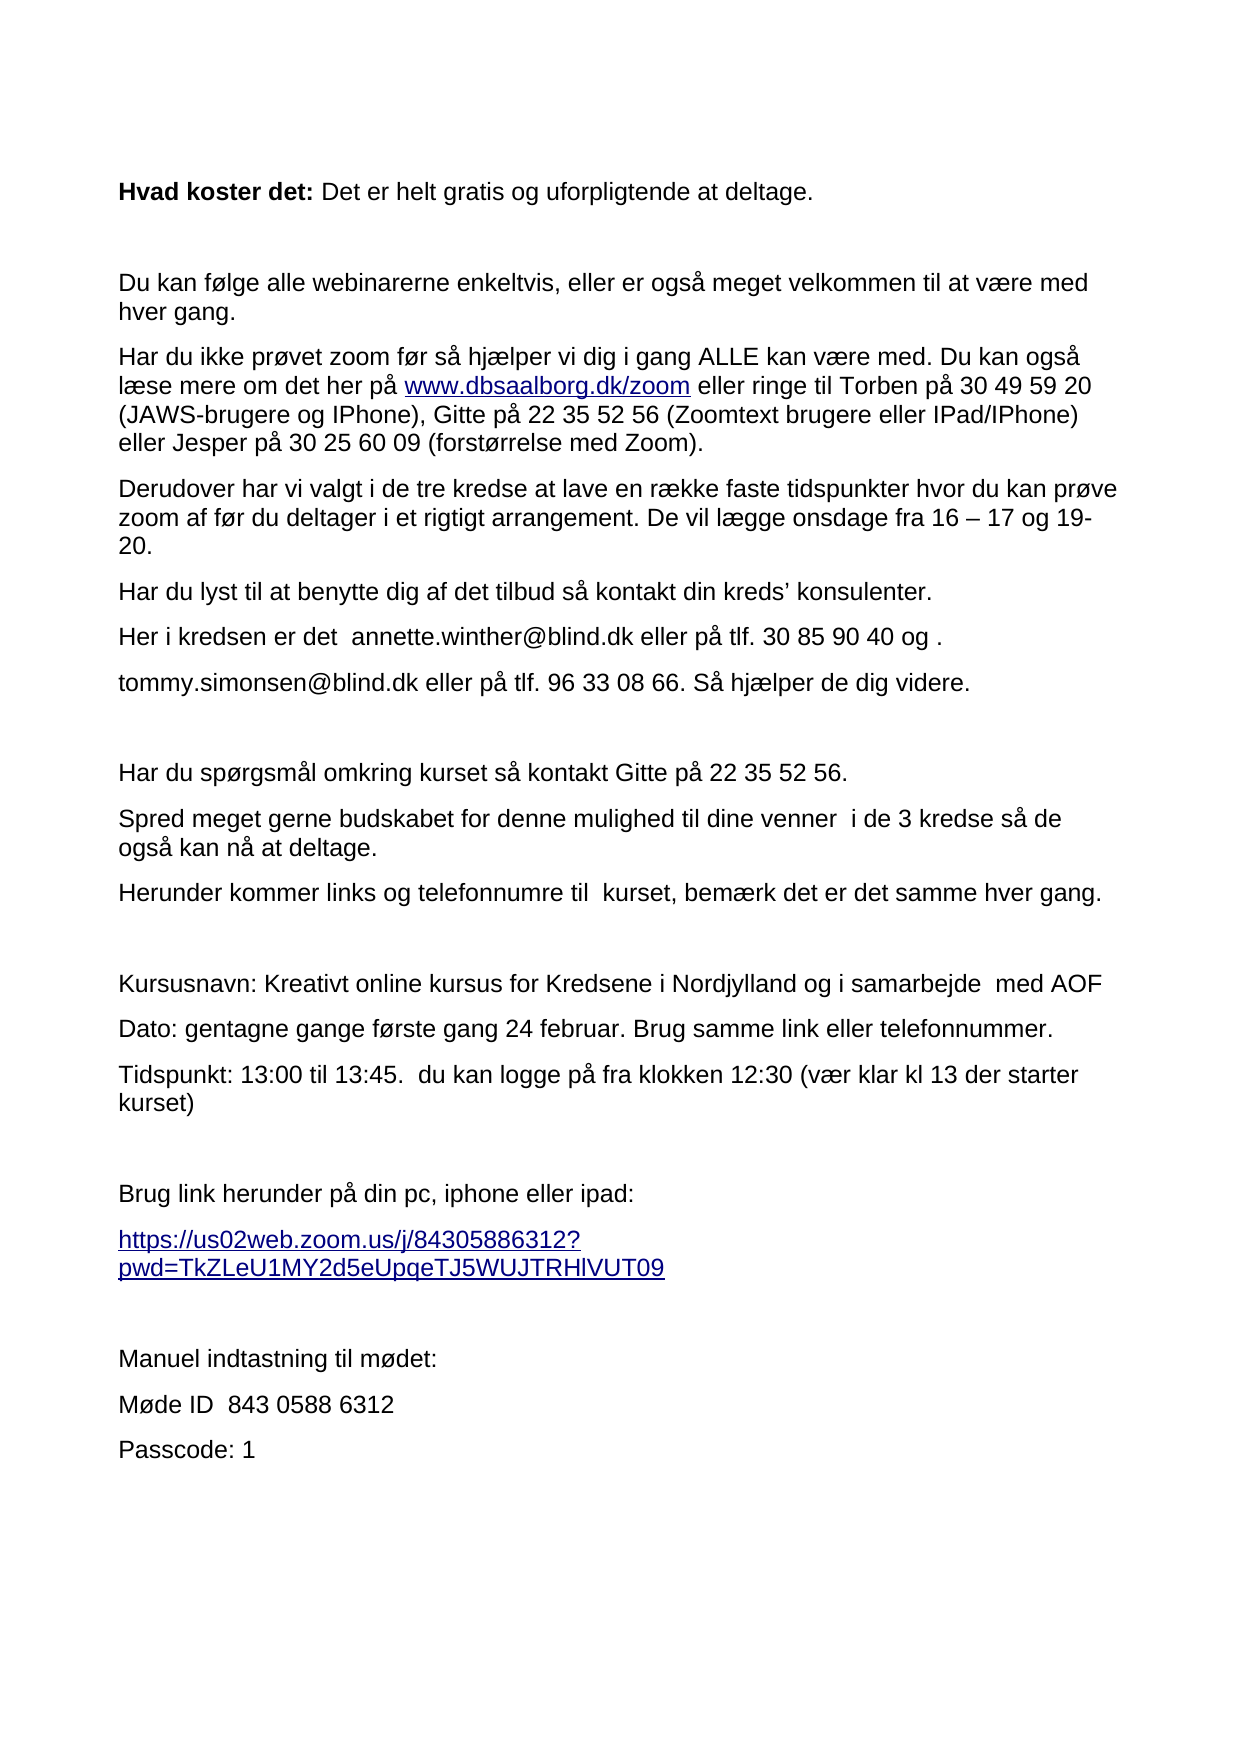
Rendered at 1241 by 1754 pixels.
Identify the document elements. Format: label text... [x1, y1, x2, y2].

text Derudover har vi valgt i de tre kredse at lave en række faste tidspunkter hvor du kan prøve zoom af før du deltager i et rigtigt arrangement. De vil lægge onsdage fra 16 – 17 og 19-20. [118, 474, 1122, 560]
text Har du lyst til at benytte dig af det tilbud så kontakt din kreds’ konsulenter. [118, 577, 1122, 606]
text Dato: gentagne gange første gang 24 februar. Brug samme link eller telefonnummer. [118, 1014, 1122, 1043]
text Møde ID 843 0588 6312 [118, 1390, 1122, 1418]
text Herunder kommer links og telefonnumre til kurset, bemærk det er det samme hver gang. [118, 878, 1122, 907]
text Du kan følge alle webinarerne enkeltvis, eller er også meget velkommen til at være med hver gang. [118, 268, 1122, 326]
text tommy.simonsen@blind.dk eller på tlf. 96 33 08 66. Så hjælper de dig videre. [118, 668, 1122, 696]
text Tidspunkt: 13:00 til 13:45. du kan logge på fra klokken 12:30 (vær klar kl 13 der starter kurset) [118, 1060, 1122, 1117]
text Brug link herunder på din pc, iphone eller ipad: [118, 1179, 1122, 1208]
text Spred meget gerne budskabet for denne mulighed til dine venner i de 3 kredse så de også kan nå at deltage. [118, 804, 1122, 861]
text https://us02web.zoom.us/j/84305886312?pwd=TkZLeU1MY2d5eUpqeTJ5WUJTRHlVUT09 [118, 1225, 1122, 1282]
text Kursusnavn: Kreativt online kursus for Kredsene i Nordjylland og i samarbejde med AOF [118, 969, 1122, 998]
text Manuel indtastning til mødet: [118, 1344, 1122, 1373]
text Har du ikke prøvet zoom før så hjælper vi dig i gang ALLE kan være med. Du kan også læse mere om det her på www.dbsaalborg.dk/zoom eller ringe til Torben på 30 49 59 20 (JAWS-brugere og IPhone), Gitte på 22 35 52 56 (Zoomtext brugere eller IPad/IPhone) eller Jesper på 30 25 60 09 (forstørrelse med Zoom). [118, 342, 1122, 457]
text Her i kredsen er det annette.winther@blind.dk eller på tlf. 30 85 90 40 og . [118, 622, 1122, 651]
text Hvad koster det: Det er helt gratis og uforpligtende at deltage. [118, 177, 1122, 206]
text Har du spørgsmål omkring kurset så kontakt Gitte på 22 35 52 56. [118, 758, 1122, 787]
text Passcode: 1 [118, 1435, 1122, 1464]
